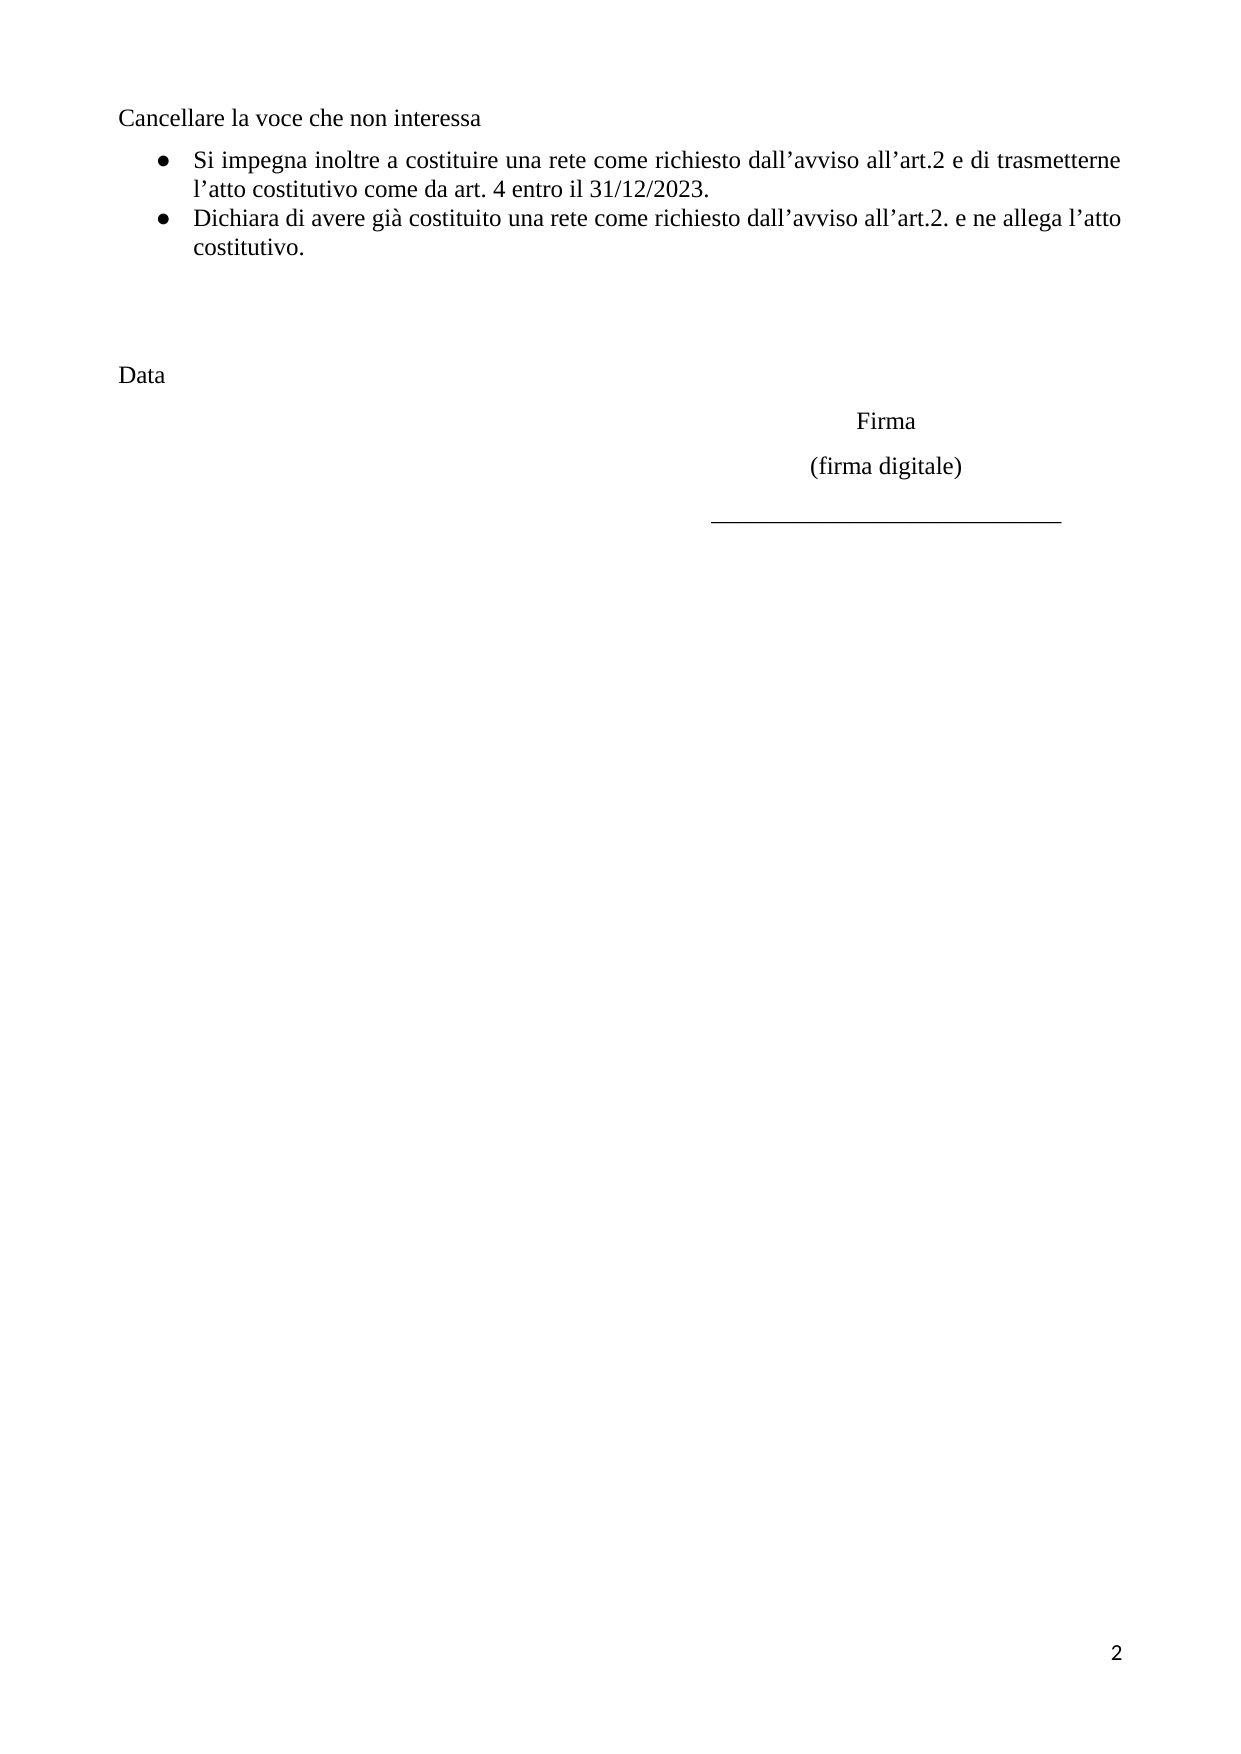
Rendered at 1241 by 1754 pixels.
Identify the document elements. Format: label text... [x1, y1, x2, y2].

text Firma [118, 406, 1122, 434]
text (firma digitale) [118, 451, 1122, 480]
text Data [118, 360, 1122, 389]
list Dichiara di avere già costituito una rete come richiesto dall’avviso all’art.2. e ne allega l’atto costitutivo. [156, 203, 1122, 260]
text ____________________________ [118, 497, 1122, 526]
text Cancellare la voce che non interessa [118, 103, 1122, 132]
list Si impegna inoltre a costituire una rete come richiesto dall’avviso all’art.2 e di trasmetterne l’atto costitutivo come da art. 4 entro il 31/12/2023. [156, 145, 1122, 202]
